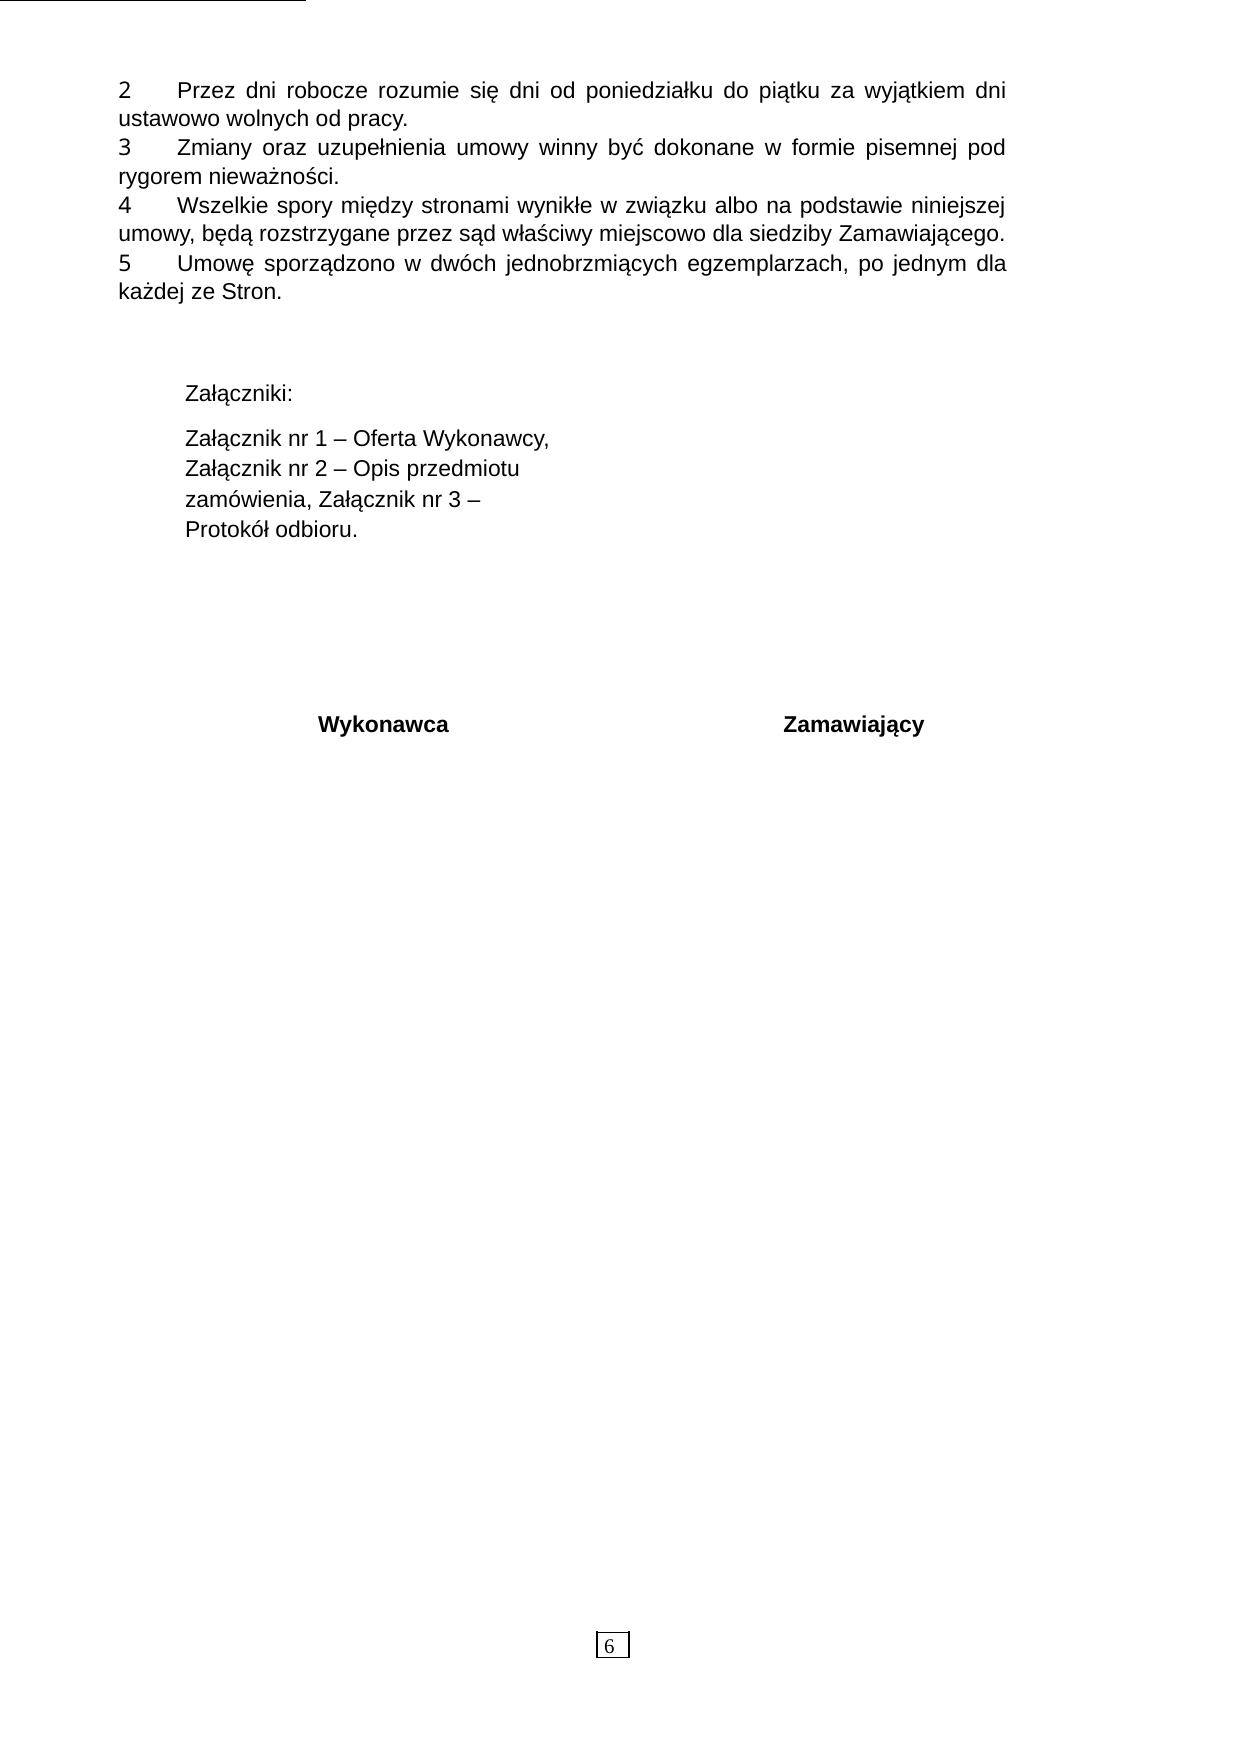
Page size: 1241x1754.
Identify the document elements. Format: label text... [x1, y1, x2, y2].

table_header Wykonawca [210, 712, 619, 788]
list Zmiany oraz uzupełnienia umowy winny być dokonane w formie pisemnej pod rygorem nieważności. [118, 131, 1006, 189]
table_cell [619, 789, 1028, 871]
list Wszelkie spory między stronami wynikłe w związku albo na podstawie niniejszej umowy, będą rozstrzygane przez sąd właściwy miejscowo dla siedziby Zamawiającego. [118, 189, 1006, 247]
list Przez dni robocze rozumie się dni od poniedziałku do piątku za wyjątkiem dni ustawowo wolnych od pracy. [118, 74, 1007, 131]
text Załącznik nr 1 – Oferta Wykonawcy, [185, 425, 568, 451]
text Załączniki: [185, 380, 1107, 407]
table_cell [210, 789, 619, 871]
table_header Zamawiający [619, 712, 1028, 788]
list Umowę sporządzono w dwóch jednobrzmiących egzemplarzach, po jednym dla każdej ze Stron. [118, 247, 1007, 304]
text Załącznik nr 2 – Opis przedmiotu zamówienia, Załącznik nr 3 – Protokół odbioru. [185, 455, 568, 542]
